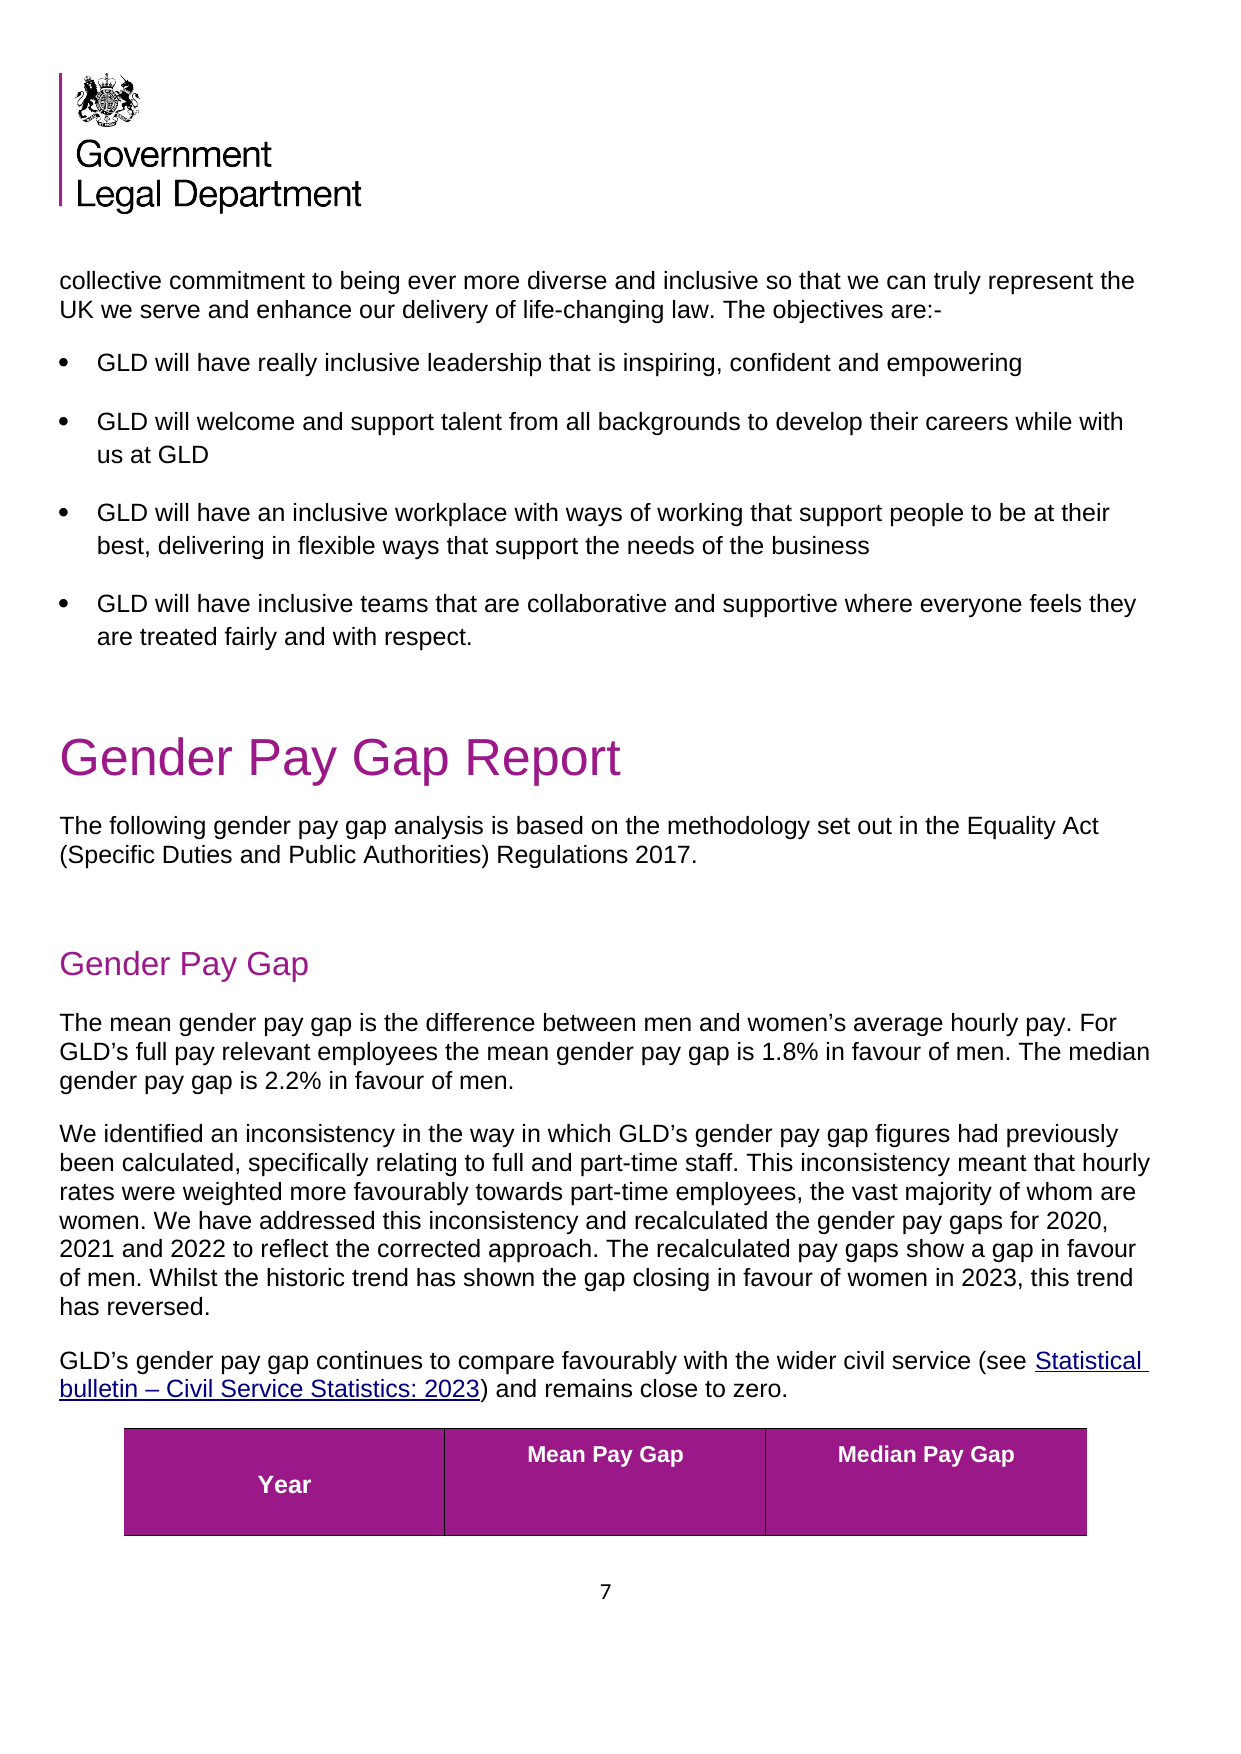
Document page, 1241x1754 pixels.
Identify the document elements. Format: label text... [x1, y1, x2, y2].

list GLD will have really inclusive leadership that is inspiring, confident and empowering [59, 348, 1152, 377]
text The following gender pay gap analysis is based on the methodology set out in the Equality Act (Specific Duties and Public Authorities) Regulations 2017. [59, 811, 1152, 869]
list GLD will have inclusive teams that are collaborative and supportive where everyone feels they are treated fairly and with respect. [59, 589, 1152, 651]
subtitle Gender Pay Gap Report [59, 730, 1152, 786]
table_header Median Pay Gap [766, 1429, 1087, 1535]
table_header Mean Pay Gap [445, 1429, 765, 1535]
text The mean gender pay gap is the difference between men and women’s average hourly pay. For GLD’s full pay relevant employees the mean gender pay gap is 1.8% in favour of men. The median gender pay gap is 2.2% in favour of men. [59, 1008, 1152, 1094]
subtitle Gender Pay Gap [59, 944, 1152, 983]
list GLD will have an inclusive workplace with ways of working that support people to be at their best, delivering in flexible ways that support the needs of the business [59, 498, 1152, 559]
text We identified an inconsistency in the way in which GLD’s gender pay gap figures had previously been calculated, specifically relating to full and part-time staff. This inconsistency meant that hourly rates were weighted more favourably towards part-time employees, the vast majority of whom are women. We have addressed this inconsistency and recalculated the gender pay gaps for 2020, 2021 and 2022 to reflect the corrected approach. The recalculated pay gaps show a gap in favour of men. Whilst the historic trend has shown the gap closing in favour of women in 2023, this trend has reversed. [59, 1119, 1152, 1321]
text collective commitment to being ever more diverse and inclusive so that we can truly represent the UK we serve and enhance our delivery of life-changing law. The objectives are:- [59, 266, 1152, 323]
text GLD’s gender pay gap continues to compare favourably with the wider civil service (see Statistical bulletin – Civil Service Statistics: 2023) and remains close to zero. [59, 1346, 1152, 1403]
table_header Year [124, 1429, 444, 1535]
list GLD will welcome and support talent from all backgrounds to develop their careers while with us at GLD [59, 406, 1152, 468]
